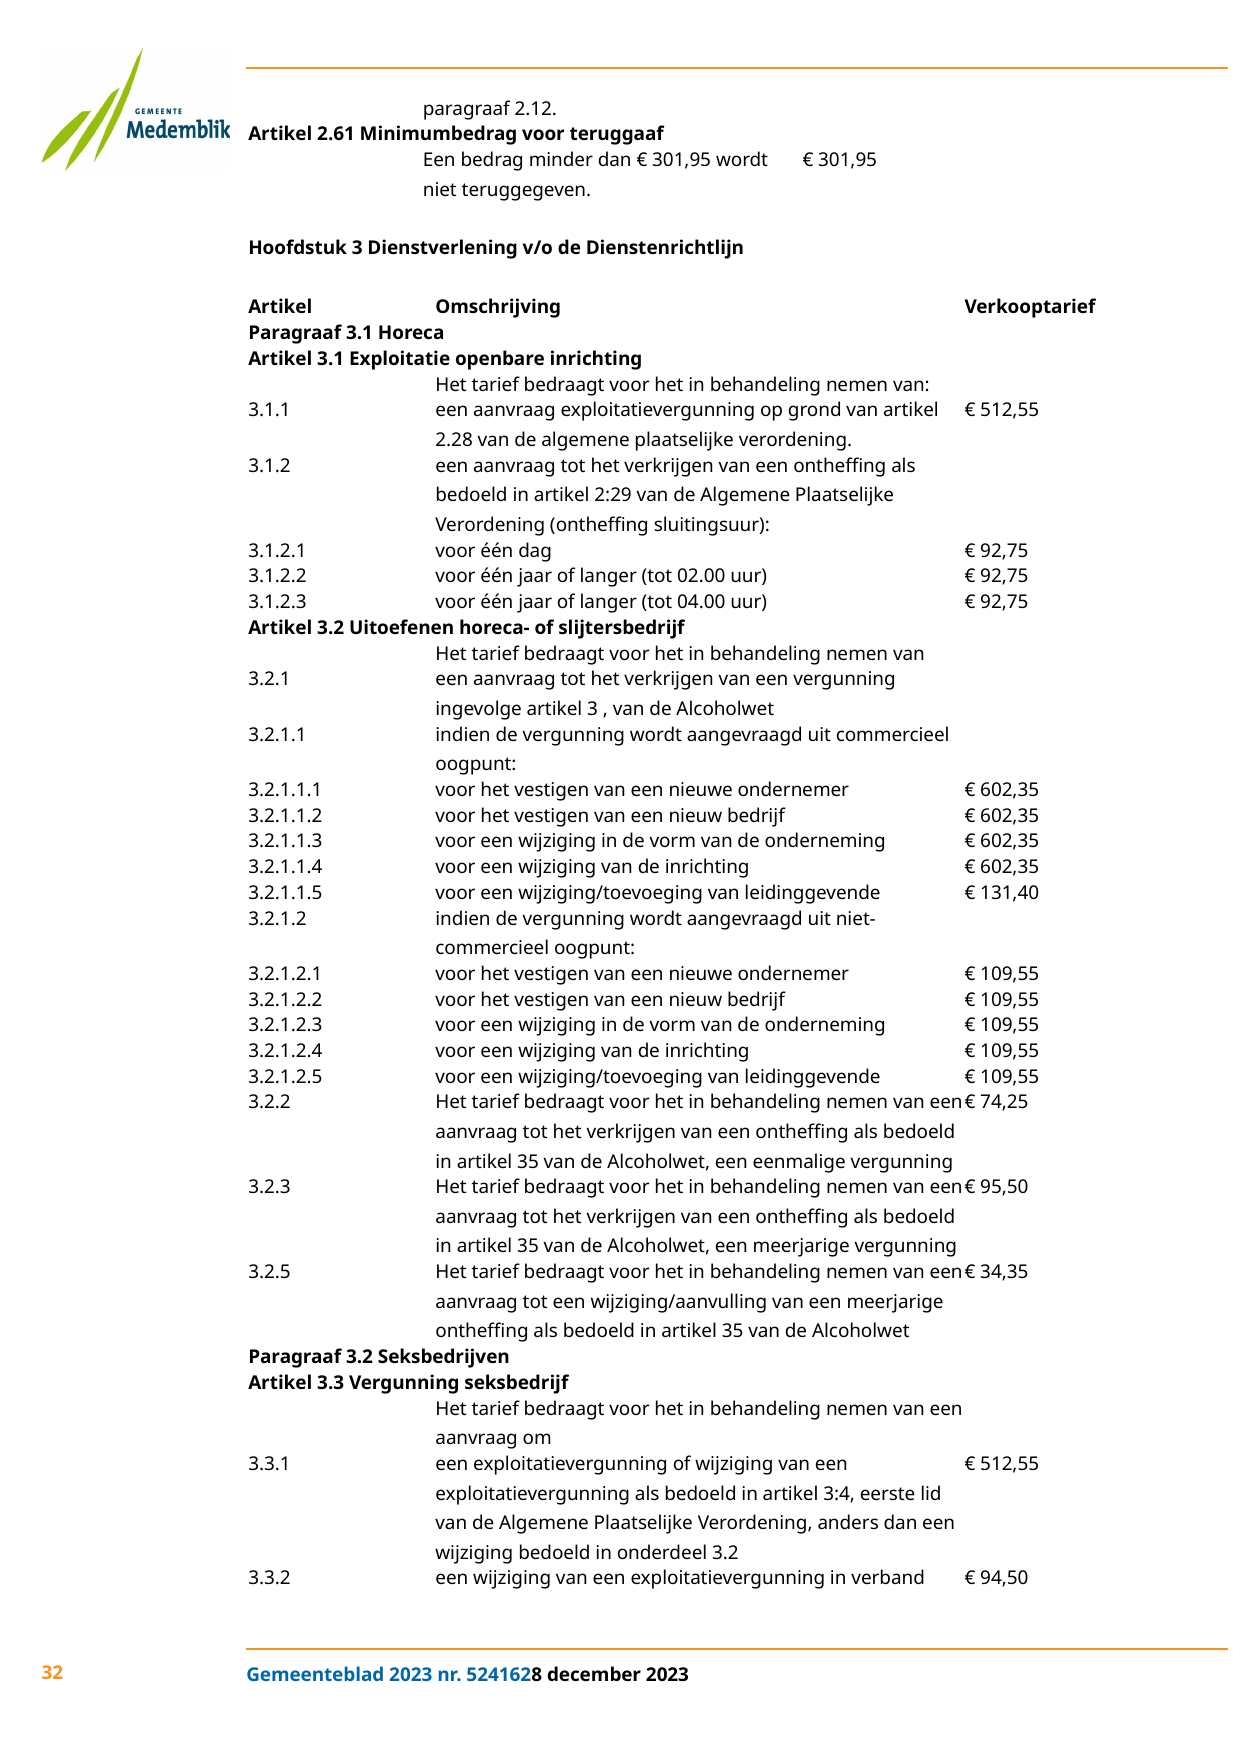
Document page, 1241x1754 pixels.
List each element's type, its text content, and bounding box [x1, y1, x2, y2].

picture [41, 47, 231, 172]
table_cell [248, 1395, 435, 1450]
table_cell 3.2.1.2.1 [248, 960, 435, 986]
table_cell een wijziging van een exploitatievergunning in verband [435, 1565, 964, 1590]
table_cell Paragraaf 3.1 Horeca [248, 319, 1152, 345]
table_cell voor een wijziging van de inrichting [435, 1037, 964, 1063]
text Hoofdstuk 3 Dienstverlening v/o de Dienstenrichtlijn [248, 234, 1152, 260]
table_cell [964, 452, 1152, 537]
table_cell voor één jaar of langer (tot 02.00 uur) [435, 563, 964, 588]
table_cell 3.2.1 [248, 665, 435, 721]
table_cell [802, 95, 977, 121]
table_cell € 131,40 [964, 879, 1152, 905]
table_cell € 74,25 [964, 1089, 1152, 1173]
table_cell Het tarief bedraagt voor het in behandeling nemen van een aanvraag tot het verkrijgen van een ontheffing als bedoeld in artikel 35 van de Alcoholwet, een eenmalige vergunning [435, 1089, 964, 1173]
table_cell € 602,35 [964, 776, 1152, 802]
table_cell voor een wijziging van de inrichting [435, 853, 964, 879]
table_cell € 92,75 [964, 588, 1152, 614]
table_cell € 95,50 [964, 1174, 1152, 1258]
table_cell voor een wijziging/toevoeging van leidinggevende [435, 879, 964, 905]
table_cell voor één dag [435, 537, 964, 562]
table_cell Het tarief bedraagt voor het in behandeling nemen van een aanvraag om [435, 1395, 964, 1450]
table_cell € 109,55 [964, 1037, 1152, 1063]
table_cell Het tarief bedraagt voor het in behandeling nemen van [435, 640, 964, 665]
table_cell 3.2.1.2.5 [248, 1063, 435, 1089]
table_cell [964, 1395, 1152, 1450]
table_cell Paragraaf 3.2 Seksbedrijven [248, 1343, 1152, 1369]
table_cell 3.1.2 [248, 452, 435, 537]
table_cell 3.2.1.1.4 [248, 853, 435, 879]
table_cell voor een wijziging in de vorm van de onderneming [435, 828, 964, 853]
table_cell voor het vestigen van een nieuwe ondernemer [435, 776, 964, 802]
table_cell 3.2.1.1.2 [248, 802, 435, 827]
table_cell 3.2.1.2.3 [248, 1011, 435, 1037]
table_header Artikel [248, 294, 435, 319]
table_cell 3.2.3 [248, 1174, 435, 1258]
table_cell € 109,55 [964, 1063, 1152, 1089]
table_cell € 512,55 [964, 1450, 1152, 1564]
table_cell [964, 640, 1152, 665]
table_cell 3.2.1.2.2 [248, 986, 435, 1011]
table_cell voor één jaar of langer (tot 04.00 uur) [435, 588, 964, 614]
table_cell [977, 95, 1152, 121]
table_cell voor een wijziging/toevoeging van leidinggevende [435, 1063, 964, 1089]
table_cell 3.3.2 [248, 1565, 435, 1590]
table_cell € 94,50 [964, 1565, 1152, 1590]
table_cell voor een wijziging in de vorm van de onderneming [435, 1011, 964, 1037]
table_cell € 512,55 [964, 397, 1152, 452]
table_cell voor het vestigen van een nieuw bedrijf [435, 802, 964, 827]
table_cell 3.2.1.2.4 [248, 1037, 435, 1063]
table_cell [248, 640, 435, 665]
table_cell Artikel 2.61 Minimumbedrag voor teruggaaf [248, 121, 977, 146]
table_cell paragraaf 2.12. [423, 95, 802, 121]
table_cell 3.3.1 [248, 1450, 435, 1564]
table_cell € 602,35 [964, 853, 1152, 879]
table_cell 3.2.1.1 [248, 721, 435, 776]
table_cell [248, 95, 423, 121]
table_cell voor het vestigen van een nieuw bedrijf [435, 986, 964, 1011]
table_cell 3.1.2.1 [248, 537, 435, 562]
table_cell Artikel 3.3 Vergunning seksbedrijf [248, 1369, 1152, 1395]
table_cell € 109,55 [964, 960, 1152, 986]
table_cell [248, 146, 423, 202]
table_cell een aanvraag tot het verkrijgen van een vergunning ingevolge artikel 3 , van de Alcoholwet [435, 665, 964, 721]
table_header Verkooptarief [964, 294, 1152, 319]
table_cell 3.2.1.1.5 [248, 879, 435, 905]
table_cell Artikel 3.2 Uitoefenen horeca- of slijtersbedrijf [248, 614, 1152, 640]
table_cell een aanvraag exploitatievergunning op grond van artikel 2.28 van de algemene plaatselijke verordening. [435, 397, 964, 452]
table_header Omschrijving [435, 294, 964, 319]
table_cell [977, 146, 1152, 202]
table_cell een exploitatievergunning of wijziging van een exploitatievergunning als bedoeld in artikel 3:4, eerste lid van de Algemene Plaatselijke Verordening, anders dan een wijziging bedoeld in onderdeel 3.2 [435, 1450, 964, 1564]
table_cell € 92,75 [964, 537, 1152, 562]
table_cell 3.2.1.1.3 [248, 828, 435, 853]
table_cell 3.1.2.2 [248, 563, 435, 588]
table_cell 3.2.1.1.1 [248, 776, 435, 802]
table_cell 3.1.1 [248, 397, 435, 452]
table_cell 3.2.2 [248, 1089, 435, 1173]
table_cell Het tarief bedraagt voor het in behandeling nemen van: [435, 371, 964, 397]
table_cell 3.1.2.3 [248, 588, 435, 614]
table_cell € 602,35 [964, 802, 1152, 827]
table_cell € 602,35 [964, 828, 1152, 853]
table_cell € 301,95 [802, 146, 977, 202]
table_cell een aanvraag tot het verkrijgen van een ontheffing als bedoeld in artikel 2:29 van de Algemene Plaatselijke Verordening (ontheffing sluitingsuur): [435, 452, 964, 537]
table_cell Artikel 3.1 Exploitatie openbare inrichting [248, 345, 1152, 371]
table_cell € 34,35 [964, 1259, 1152, 1343]
table_cell Het tarief bedraagt voor het in behandeling nemen van een aanvraag tot een wijziging/aanvulling van een meerjarige ontheffing als bedoeld in artikel 35 van de Alcoholwet [435, 1259, 964, 1343]
table_cell € 109,55 [964, 1011, 1152, 1037]
table_cell voor het vestigen van een nieuwe ondernemer [435, 960, 964, 986]
table_cell Een bedrag minder dan € 301,95 wordt niet teruggegeven. [423, 146, 802, 202]
table_cell [964, 371, 1152, 397]
table_cell [964, 665, 1152, 721]
table_cell indien de vergunning wordt aangevraagd uit commercieel oogpunt: [435, 721, 964, 776]
table_cell € 92,75 [964, 563, 1152, 588]
table_cell indien de vergunning wordt aangevraagd uit niet-commercieel oogpunt: [435, 905, 964, 960]
table_cell [964, 721, 1152, 776]
table_cell [964, 905, 1152, 960]
table_cell 3.2.1.2 [248, 905, 435, 960]
table_cell € 109,55 [964, 986, 1152, 1011]
table_cell [248, 371, 435, 397]
table_cell Het tarief bedraagt voor het in behandeling nemen van een aanvraag tot het verkrijgen van een ontheffing als bedoeld in artikel 35 van de Alcoholwet, een meerjarige vergunning [435, 1174, 964, 1258]
table_cell 3.2.5 [248, 1259, 435, 1343]
